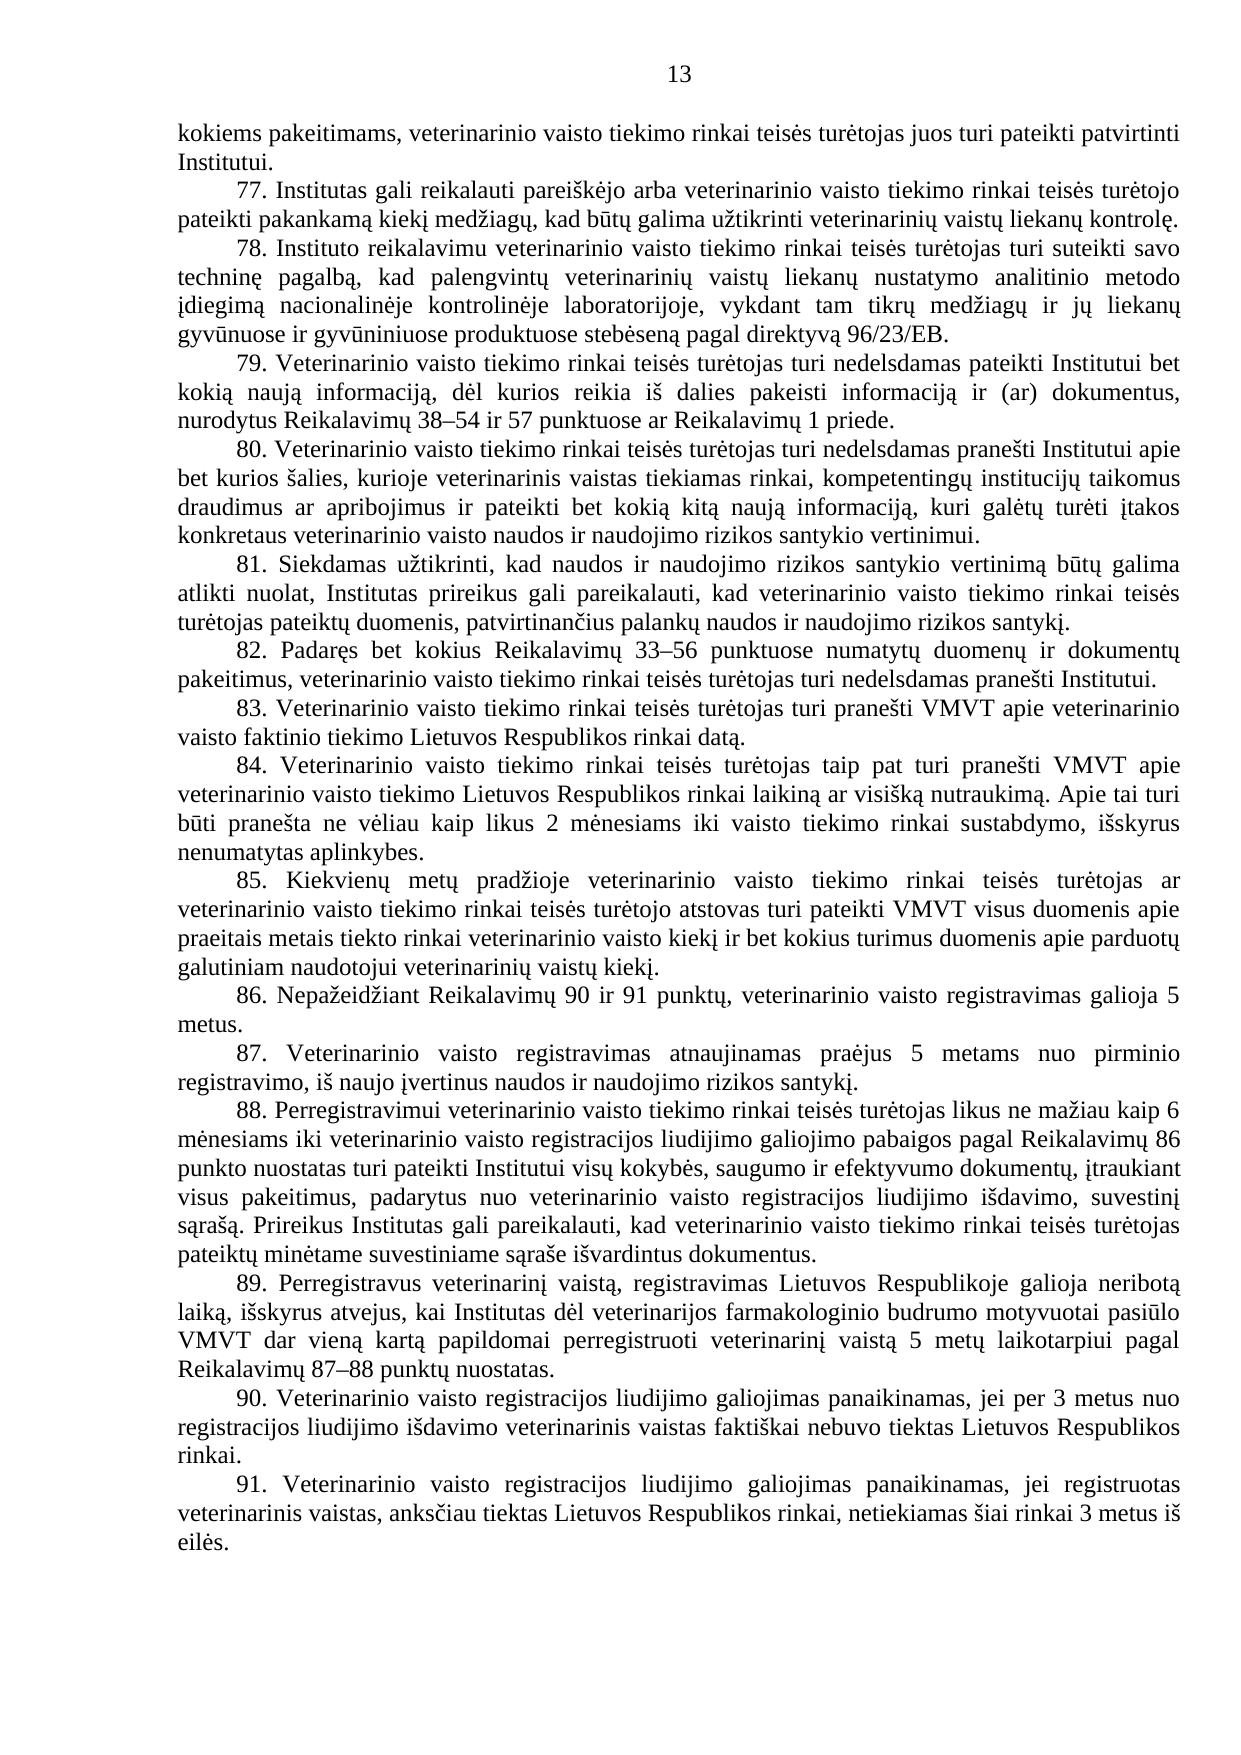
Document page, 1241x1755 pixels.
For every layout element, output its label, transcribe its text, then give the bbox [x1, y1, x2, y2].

text 84. Veterinarinio vaisto tiekimo rinkai teisės turėtojas taip pat turi pranešti VMVT apie veterinarinio vaisto tiekimo Lietuvos Respublikos rinkai laikiną ar visišką nutraukimą. Apie tai turi būti pranešta ne vėliau kaip likus 2 mėnesiams iki vaisto tiekimo rinkai sustabdymo, išskyrus nenumatytas aplinkybes. [177, 751, 1181, 866]
text 83. Veterinarinio vaisto tiekimo rinkai teisės turėtojas turi pranešti VMVT apie veterinarinio vaisto faktinio tiekimo Lietuvos Respublikos rinkai datą. [177, 693, 1181, 751]
text kokiems pakeitimams, veterinarinio vaisto tiekimo rinkai teisės turėtojas juos turi pateikti patvirtinti Institutui. [177, 118, 1181, 176]
text 77. Institutas gali reikalauti pareiškėjo arba veterinarinio vaisto tiekimo rinkai teisės turėtojo pateikti pakankamą kiekį medžiagų, kad būtų galima užtikrinti veterinarinių vaistų liekanų kontrolę. [177, 176, 1181, 233]
text 79. Veterinarinio vaisto tiekimo rinkai teisės turėtojas turi nedelsdamas pateikti Institutui bet kokią naują informaciją, dėl kurios reikia iš dalies pakeisti informaciją ir (ar) dokumentus, nurodytus Reikalavimų 38–54 ir 57 punktuose ar Reikalavimų 1 priede. [177, 348, 1181, 434]
text 85. Kiekvienų metų pradžioje veterinarinio vaisto tiekimo rinkai teisės turėtojas ar veterinarinio vaisto tiekimo rinkai teisės turėtojo atstovas turi pateikti VMVT visus duomenis apie praeitais metais tiekto rinkai veterinarinio vaisto kiekį ir bet kokius turimus duomenis apie parduotų galutiniam naudotojui veterinarinių vaistų kiekį. [177, 866, 1181, 981]
text 82. Padaręs bet kokius Reikalavimų 33–56 punktuose numatytų duomenų ir dokumentų pakeitimus, veterinarinio vaisto tiekimo rinkai teisės turėtojas turi nedelsdamas pranešti Institutui. [177, 636, 1181, 693]
text 87. Veterinarinio vaisto registravimas atnaujinamas praėjus 5 metams nuo pirminio registravimo, iš naujo įvertinus naudos ir naudojimo rizikos santykį. [177, 1038, 1181, 1096]
text 86. Nepažeidžiant Reikalavimų 90 ir 91 punktų, veterinarinio vaisto registravimas galioja 5 metus. [177, 981, 1181, 1038]
text 89. Perregistravus veterinarinį vaistą, registravimas Lietuvos Respublikoje galioja neribotą laiką, išskyrus atvejus, kai Institutas dėl veterinarijos farmakologinio budrumo motyvuotai pasiūlo VMVT dar vieną kartą papildomai perregistruoti veterinarinį vaistą 5 metų laikotarpiui pagal Reikalavimų 87–88 punktų nuostatas. [177, 1268, 1181, 1383]
text 78. Instituto reikalavimu veterinarinio vaisto tiekimo rinkai teisės turėtojas turi suteikti savo techninę pagalbą, kad palengvintų veterinarinių vaistų liekanų nustatymo analitinio metodo įdiegimą nacionalinėje kontrolinėje laboratorijoje, vykdant tam tikrų medžiagų ir jų liekanų gyvūnuose ir gyvūniniuose produktuose stebėseną pagal direktyvą 96/23/EB. [177, 233, 1181, 348]
text 88. Perregistravimui veterinarinio vaisto tiekimo rinkai teisės turėtojas likus ne mažiau kaip 6 mėnesiams iki veterinarinio vaisto registracijos liudijimo galiojimo pabaigos pagal Reikalavimų 86 punkto nuostatas turi pateikti Institutui visų kokybės, saugumo ir efektyvumo dokumentų, įtraukiant visus pakeitimus, padarytus nuo veterinarinio vaisto registracijos liudijimo išdavimo, suvestinį sąrašą. Prireikus Institutas gali pareikalauti, kad veterinarinio vaisto tiekimo rinkai teisės turėtojas pateiktų minėtame suvestiniame sąraše išvardintus dokumentus. [177, 1096, 1181, 1268]
text 81. Siekdamas užtikrinti, kad naudos ir naudojimo rizikos santykio vertinimą būtų galima atlikti nuolat, Institutas prireikus gali pareikalauti, kad veterinarinio vaisto tiekimo rinkai teisės turėtojas pateiktų duomenis, patvirtinančius palankų naudos ir naudojimo rizikos santykį. [177, 549, 1181, 636]
text 91. Veterinarinio vaisto registracijos liudijimo galiojimas panaikinamas, jei registruotas veterinarinis vaistas, anksčiau tiektas Lietuvos Respublikos rinkai, netiekiamas šiai rinkai 3 metus iš eilės. [177, 1469, 1181, 1556]
text 90. Veterinarinio vaisto registracijos liudijimo galiojimas panaikinamas, jei per 3 metus nuo registracijos liudijimo išdavimo veterinarinis vaistas faktiškai nebuvo tiektas Lietuvos Respublikos rinkai. [177, 1383, 1181, 1469]
text 80. Veterinarinio vaisto tiekimo rinkai teisės turėtojas turi nedelsdamas pranešti Institutui apie bet kurios šalies, kurioje veterinarinis vaistas tiekiamas rinkai, kompetentingų institucijų taikomus draudimus ar apribojimus ir pateikti bet kokią kitą naują informaciją, kuri galėtų turėti įtakos konkretaus veterinarinio vaisto naudos ir naudojimo rizikos santykio vertinimui. [177, 434, 1181, 549]
